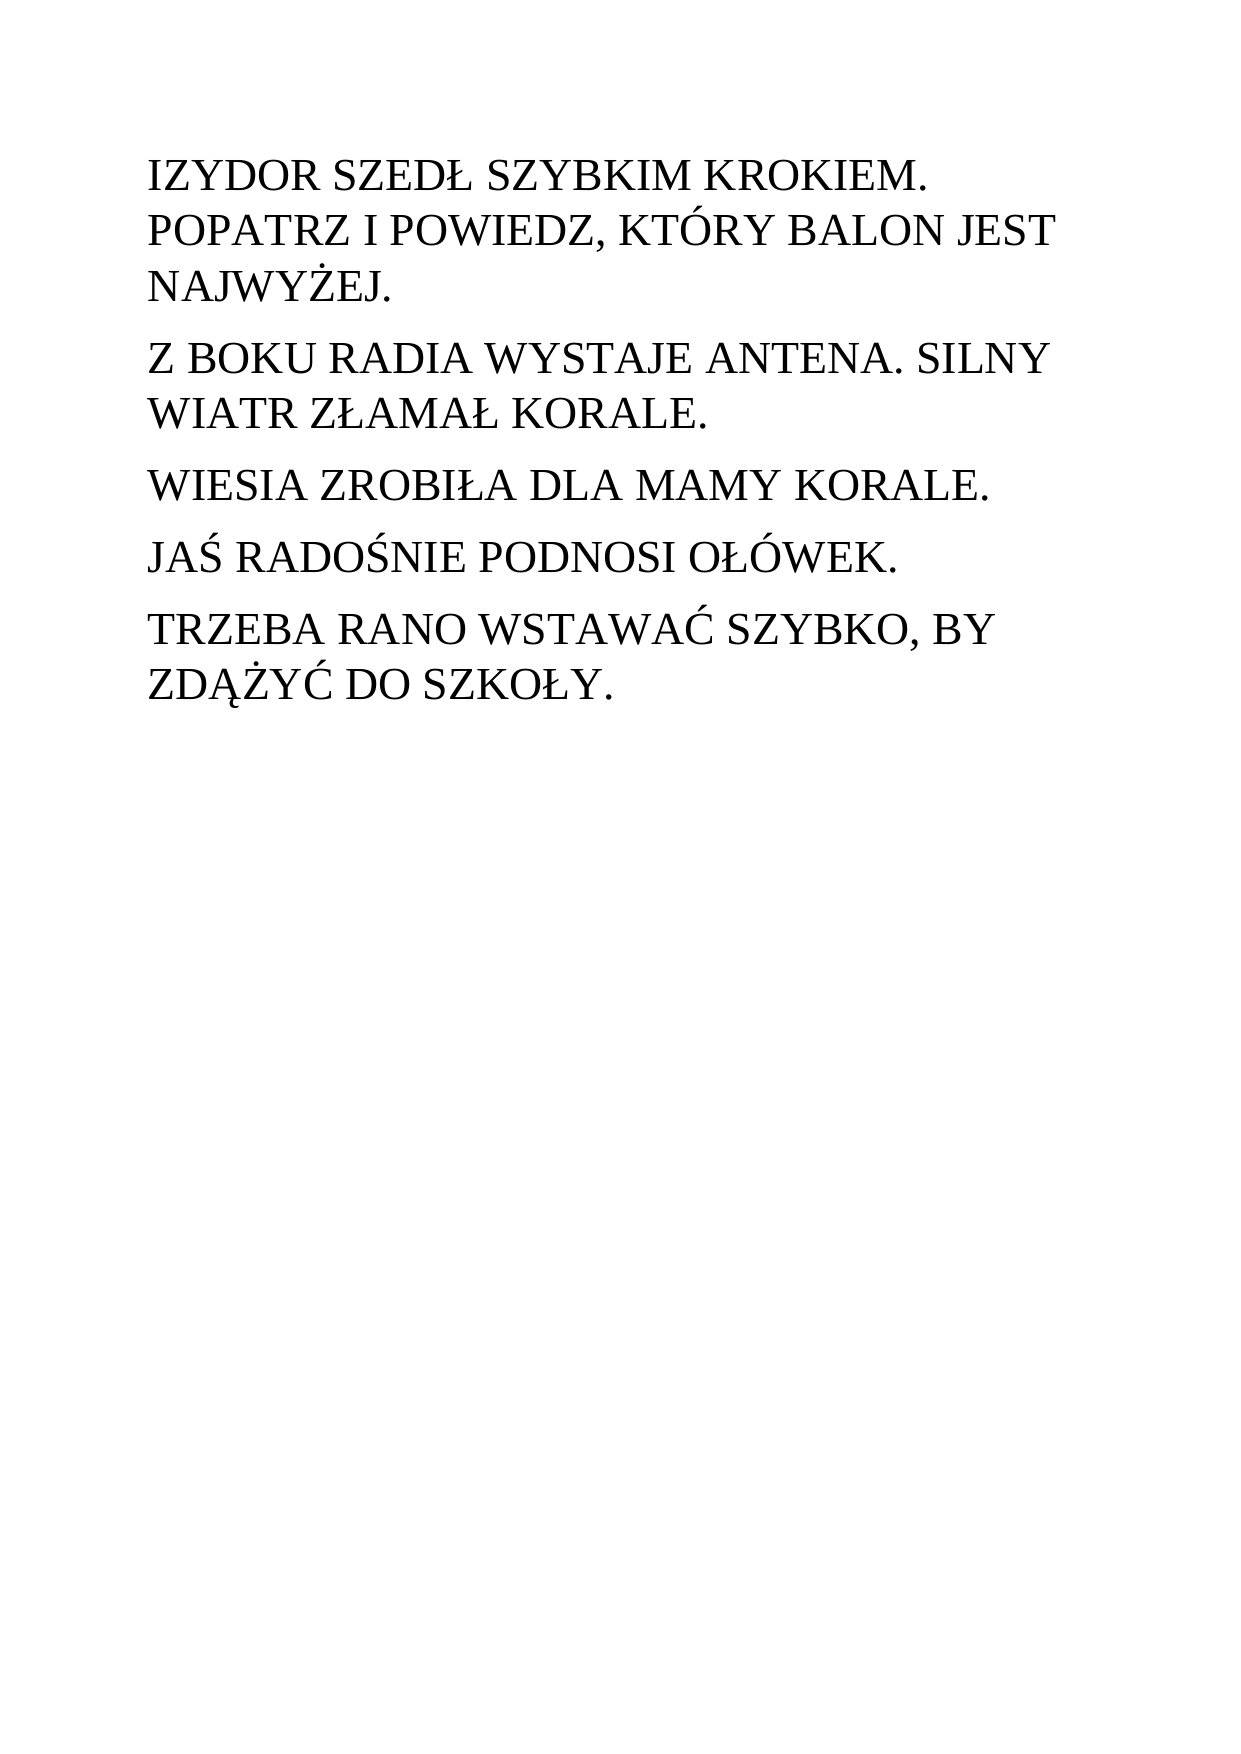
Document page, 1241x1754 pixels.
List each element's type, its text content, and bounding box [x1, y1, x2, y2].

text TRZEBA RANO WSTAWAĆ SZYBKO, BY ZDĄŻYĆ DO SZKOŁY. [148, 601, 1093, 709]
text IZYDOR SZEDŁ SZYBKIM KROKIEM. POPATRZ I POWIEDZ, KTÓRY BALON JEST NAJWYŻEJ. [148, 148, 1093, 311]
text Z BOKU RADIA WYSTAJE ANTENA. SILNY WIATR ZŁAMAŁ KORALE. [148, 330, 1093, 438]
text JAŚ RADOŚNIE PODNOSI OŁÓWEK. [148, 529, 1093, 582]
text WIESIA ZROBIŁA DLA MAMY KORALE. [148, 457, 1093, 510]
